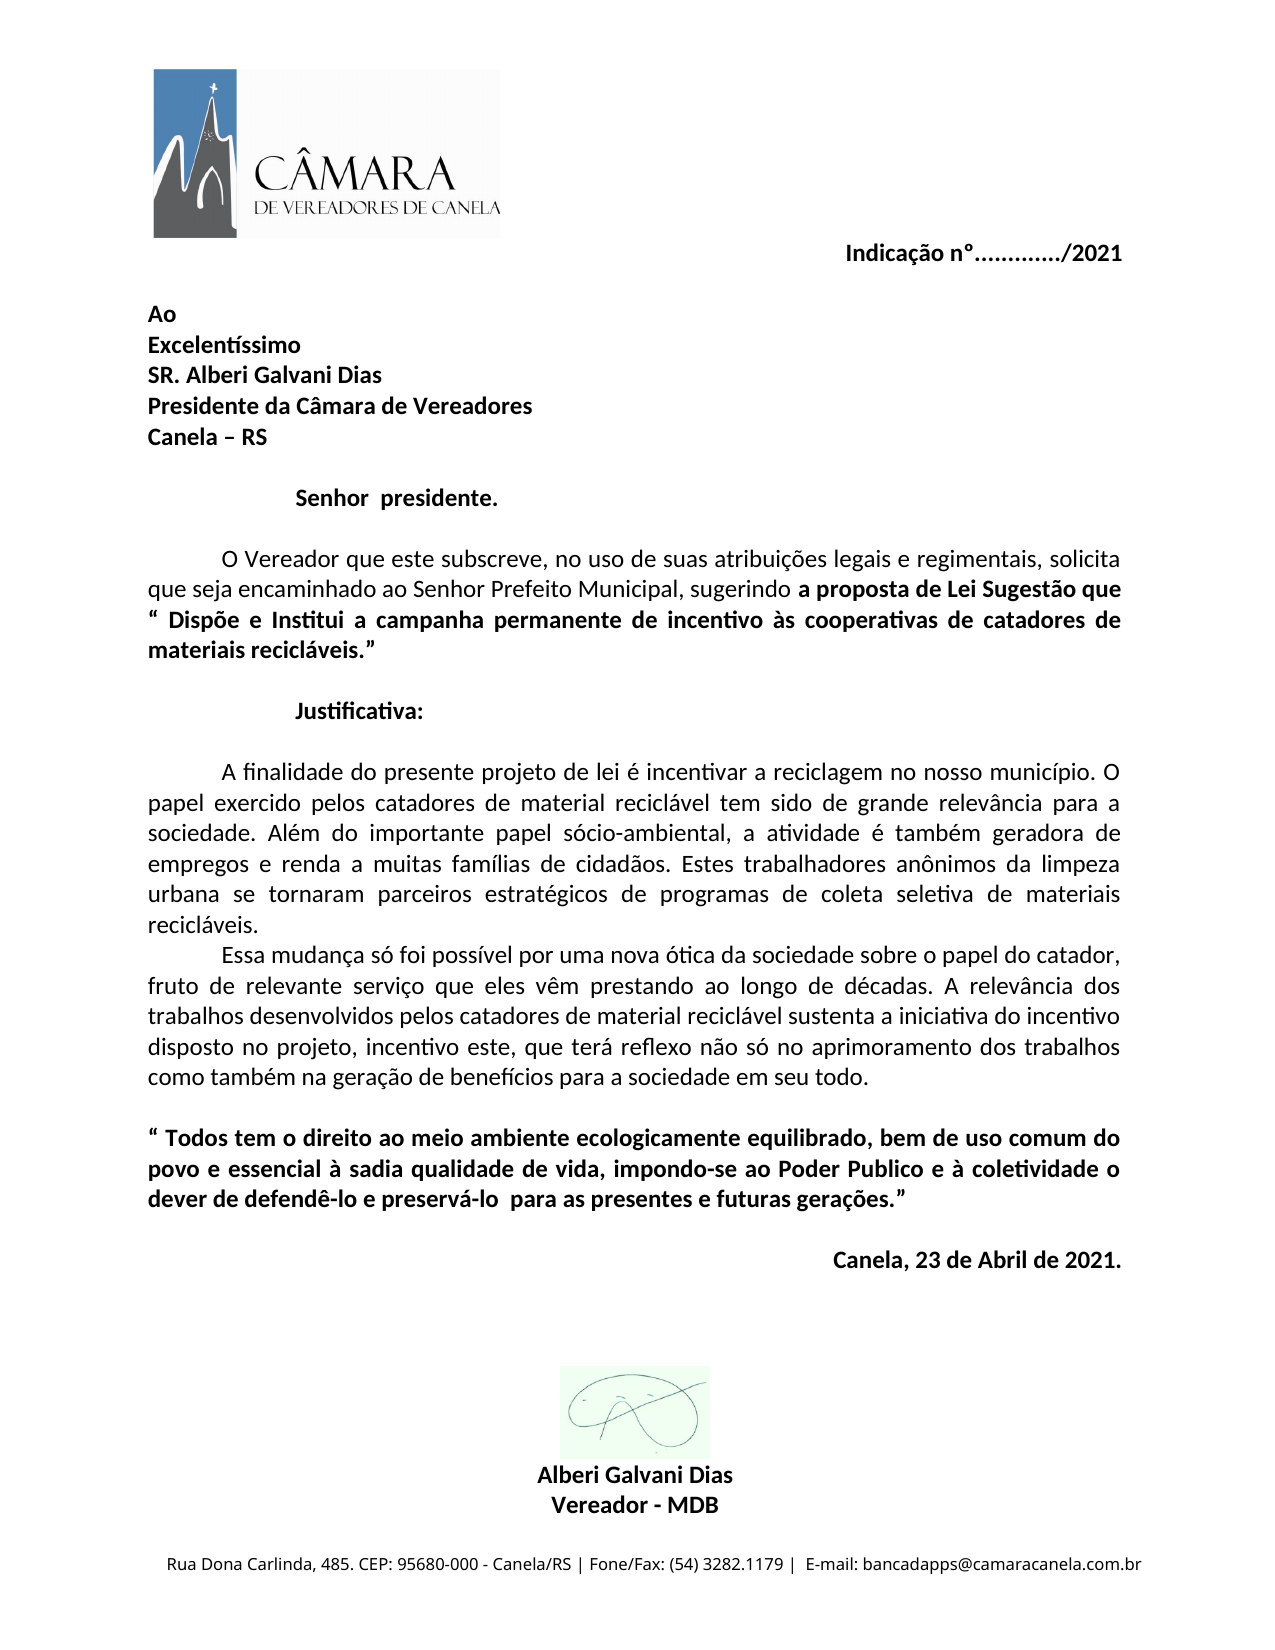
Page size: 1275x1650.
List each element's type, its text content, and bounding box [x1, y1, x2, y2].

picture [560, 1366, 711, 1459]
text O Vereador que este subscreve, no uso de suas atribuições legais e regimentais, solicita que seja encaminhado ao Senhor Prefeito Municipal, sugerindo a proposta de Lei Sugestão que “ Dispõe e Institui a campanha permanente de incentivo às cooperativas de catadores de materiais recicláveis.” [148, 543, 1122, 665]
text Vereador - MDB [148, 1489, 1122, 1551]
subtitle Indicação nº............./2021 [148, 237, 1122, 268]
text A finalidade do presente projeto de lei é incentivar a reciclagem no nosso município. O papel exercido pelos catadores de material reciclável tem sido de grande relevância para a sociedade. Além do importante papel sócio-ambiental, a atividade é também geradora de empregos e renda a muitas famílias de cidadãos. Estes trabalhadores anônimos da limpeza urbana se tornaram parceiros estratégicos de programas de coleta seletiva de materiais recicláveis. [148, 756, 1122, 939]
text Alberi Galvani Dias [148, 1459, 1122, 1489]
text Justificativa: [148, 695, 1122, 726]
text Excelentíssimo [148, 329, 1122, 359]
text Ao [148, 298, 1122, 329]
text Presidente da Câmara de Vereadores [148, 390, 1122, 421]
text Canela – RS [148, 421, 1122, 451]
text SR. Alberi Galvani Dias [148, 359, 1122, 390]
text Canela, 23 de Abril de 2021. [148, 1245, 1122, 1275]
picture [153, 69, 501, 238]
text Essa mudança só foi possível por uma nova ótica da sociedade sobre o papel do catador, fruto de relevante serviço que eles vêm prestando ao longo de décadas. A relevância dos trabalhos desenvolvidos pelos catadores de material reciclável sustenta a iniciativa do incentivo disposto no projeto, incentivo este, que terá reflexo não só no aprimoramento dos trabalhos como também na geração de benefícios para a sociedade em seu todo. [148, 939, 1122, 1092]
text Senhor presidente. [148, 482, 1122, 512]
text “ Todos tem o direito ao meio ambiente ecologicamente equilibrado, bem de uso comum do povo e essencial à sadia qualidade de vida, impondo-se ao Poder Publico e à coletividade o dever de defendê-lo e preservá-lo para as presentes e futuras gerações.” [148, 1123, 1122, 1214]
